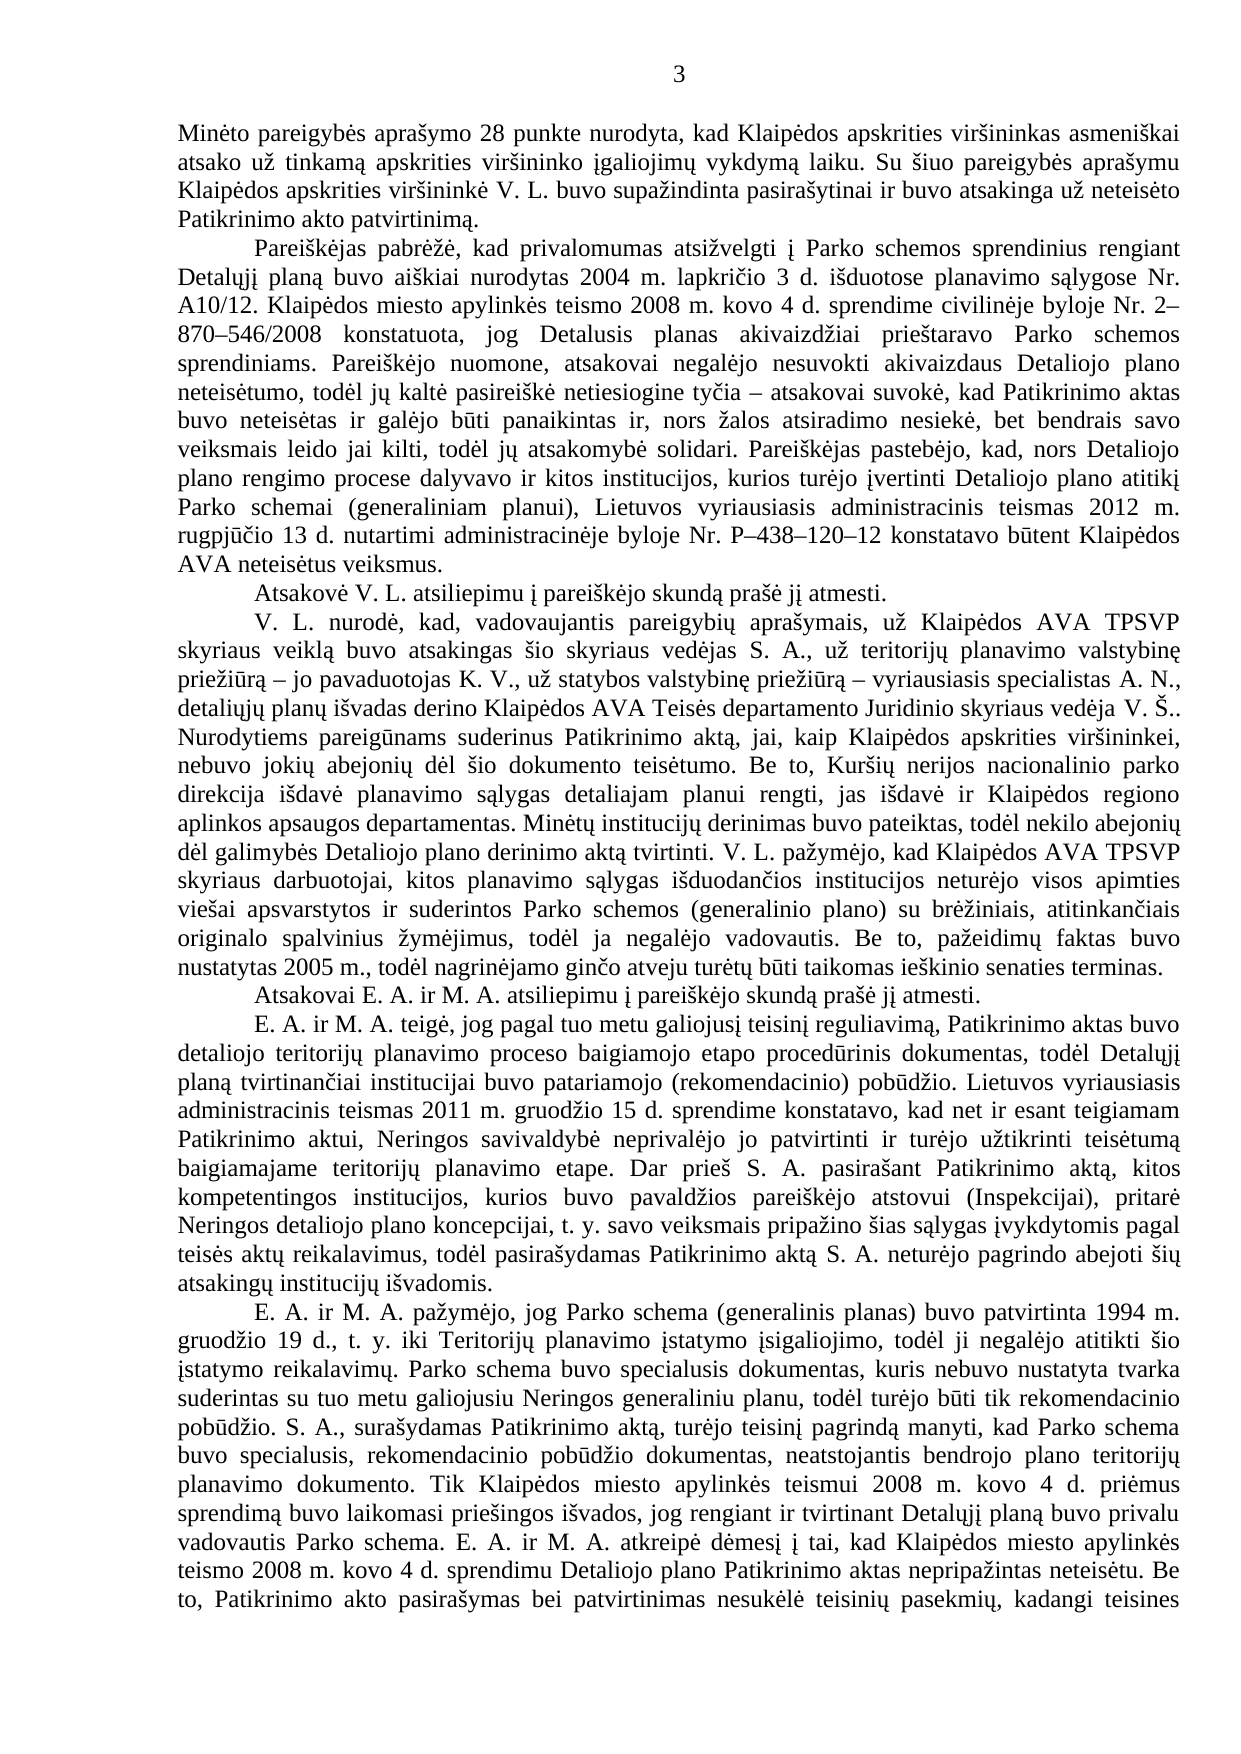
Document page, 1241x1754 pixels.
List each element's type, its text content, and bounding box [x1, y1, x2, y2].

text E. A. ir M. A. pažymėjo, jog Parko schema (generalinis planas) buvo patvirtinta 1994 m. gruodžio 19 d., t. y. iki Teritorijų planavimo įstatymo įsigaliojimo, todėl ji negalėjo atitikti šio įstatymo reikalavimų. Parko schema buvo specialusis dokumentas, kuris nebuvo nustatyta tvarka suderintas su tuo metu galiojusiu Neringos generaliniu planu, todėl turėjo būti tik rekomendacinio pobūdžio. S. A., surašydamas Patikrinimo aktą, turėjo teisinį pagrindą manyti, kad Parko schema buvo specialusis, rekomendacinio pobūdžio dokumentas, neatstojantis bendrojo plano teritorijų planavimo dokumento. Tik Klaipėdos miesto apylinkės teismui 2008 m. kovo 4 d. priėmus sprendimą buvo laikomasi priešingos išvados, jog rengiant ir tvirtinant Detalųjį planą buvo privalu vadovautis Parko schema. E. A. ir M. A. atkreipė dėmesį į tai, kad Klaipėdos miesto apylinkės teismo 2008 m. kovo 4 d. sprendimu Detaliojo plano Patikrinimo aktas nepripažintas neteisėtu. Be to, Patikrinimo akto pasirašymas bei patvirtinimas nesukėlė teisinių pasekmių, kadangi teisines [177, 1297, 1181, 1613]
text E. A. ir M. A. teigė, jog pagal tuo metu galiojusį teisinį reguliavimą, Patikrinimo aktas buvo detaliojo teritorijų planavimo proceso baigiamojo etapo procedūrinis dokumentas, todėl Detalųjį planą tvirtinančiai institucijai buvo patariamojo (rekomendacinio) pobūdžio. Lietuvos vyriausiasis administracinis teismas 2011 m. gruodžio 15 d. sprendime konstatavo, kad net ir esant teigiamam Patikrinimo aktui, Neringos savivaldybė neprivalėjo jo patvirtinti ir turėjo užtikrinti teisėtumą baigiamajame teritorijų planavimo etape. Dar prieš S. A. pasirašant Patikrinimo aktą, kitos kompetentingos institucijos, kurios buvo pavaldžios pareiškėjo atstovui (Inspekcijai), pritarė Neringos detaliojo plano koncepcijai, t. y. savo veiksmais pripažino šias sąlygas įvykdytomis pagal teisės aktų reikalavimus, todėl pasirašydamas Patikrinimo aktą S. A. neturėjo pagrindo abejoti šių atsakingų institucijų išvadomis. [177, 1009, 1181, 1297]
text Atsakovai E. A. ir M. A. atsiliepimu į pareiškėjo skundą prašė jį atmesti. [177, 981, 1181, 1009]
text V. L. nurodė, kad, vadovaujantis pareigybių aprašymais, už Klaipėdos AVA TPSVP skyriaus veiklą buvo atsakingas šio skyriaus vedėjas S. A., už teritorijų planavimo valstybinę priežiūrą – jo pavaduotojas K. V., už statybos valstybinę priežiūrą – vyriausiasis specialistas A. N., detaliųjų planų išvadas derino Klaipėdos AVA Teisės departamento Juridinio skyriaus vedėja V. Š.. Nurodytiems pareigūnams suderinus Patikrinimo aktą, jai, kaip Klaipėdos apskrities viršininkei, nebuvo jokių abejonių dėl šio dokumento teisėtumo. Be to, Kuršių nerijos nacionalinio parko direkcija išdavė planavimo sąlygas detaliajam planui rengti, jas išdavė ir Klaipėdos regiono aplinkos apsaugos departamentas. Minėtų institucijų derinimas buvo pateiktas, todėl nekilo abejonių dėl galimybės Detaliojo plano derinimo aktą tvirtinti. V. L. pažymėjo, kad Klaipėdos AVA TPSVP skyriaus darbuotojai, kitos planavimo sąlygas išduodančios institucijos neturėjo visos apimties viešai apsvarstytos ir suderintos Parko schemos (generalinio plano) su brėžiniais, atitinkančiais originalo spalvinius žymėjimus, todėl ja negalėjo vadovautis. Be to, pažeidimų faktas buvo nustatytas 2005 m., todėl nagrinėjamo ginčo atveju turėtų būti taikomas ieškinio senaties terminas. [177, 607, 1181, 981]
text Minėto pareigybės aprašymo 28 punkte nurodyta, kad Klaipėdos apskrities viršininkas asmeniškai atsako už tinkamą apskrities viršininko įgaliojimų vykdymą laiku. Su šiuo pareigybės aprašymu Klaipėdos apskrities viršininkė V. L. buvo supažindinta pasirašytinai ir buvo atsakinga už neteisėto Patikrinimo akto patvirtinimą. [177, 118, 1181, 233]
text Atsakovė V. L. atsiliepimu į pareiškėjo skundą prašė jį atmesti. [177, 578, 1181, 607]
text Pareiškėjas pabrėžė, kad privalomumas atsižvelgti į Parko schemos sprendinius rengiant Detalųjį planą buvo aiškiai nurodytas 2004 m. lapkričio 3 d. išduotose planavimo sąlygose Nr. A10/12. Klaipėdos miesto apylinkės teismo 2008 m. kovo 4 d. sprendime civilinėje byloje Nr. 2–870–546/2008 konstatuota, jog Detalusis planas akivaizdžiai prieštaravo Parko schemos sprendiniams. Pareiškėjo nuomone, atsakovai negalėjo nesuvokti akivaizdaus Detaliojo plano neteisėtumo, todėl jų kaltė pasireiškė netiesiogine tyčia – atsakovai suvokė, kad Patikrinimo aktas buvo neteisėtas ir galėjo būti panaikintas ir, nors žalos atsiradimo nesiekė, bet bendrais savo veiksmais leido jai kilti, todėl jų atsakomybė solidari. Pareiškėjas pastebėjo, kad, nors Detaliojo plano rengimo procese dalyvavo ir kitos institucijos, kurios turėjo įvertinti Detaliojo plano atitikį Parko schemai (generaliniam planui), Lietuvos vyriausiasis administracinis teismas 2012 m. rugpjūčio 13 d. nutartimi administracinėje byloje Nr. P–438–120–12 konstatavo būtent Klaipėdos AVA neteisėtus veiksmus. [177, 233, 1181, 578]
